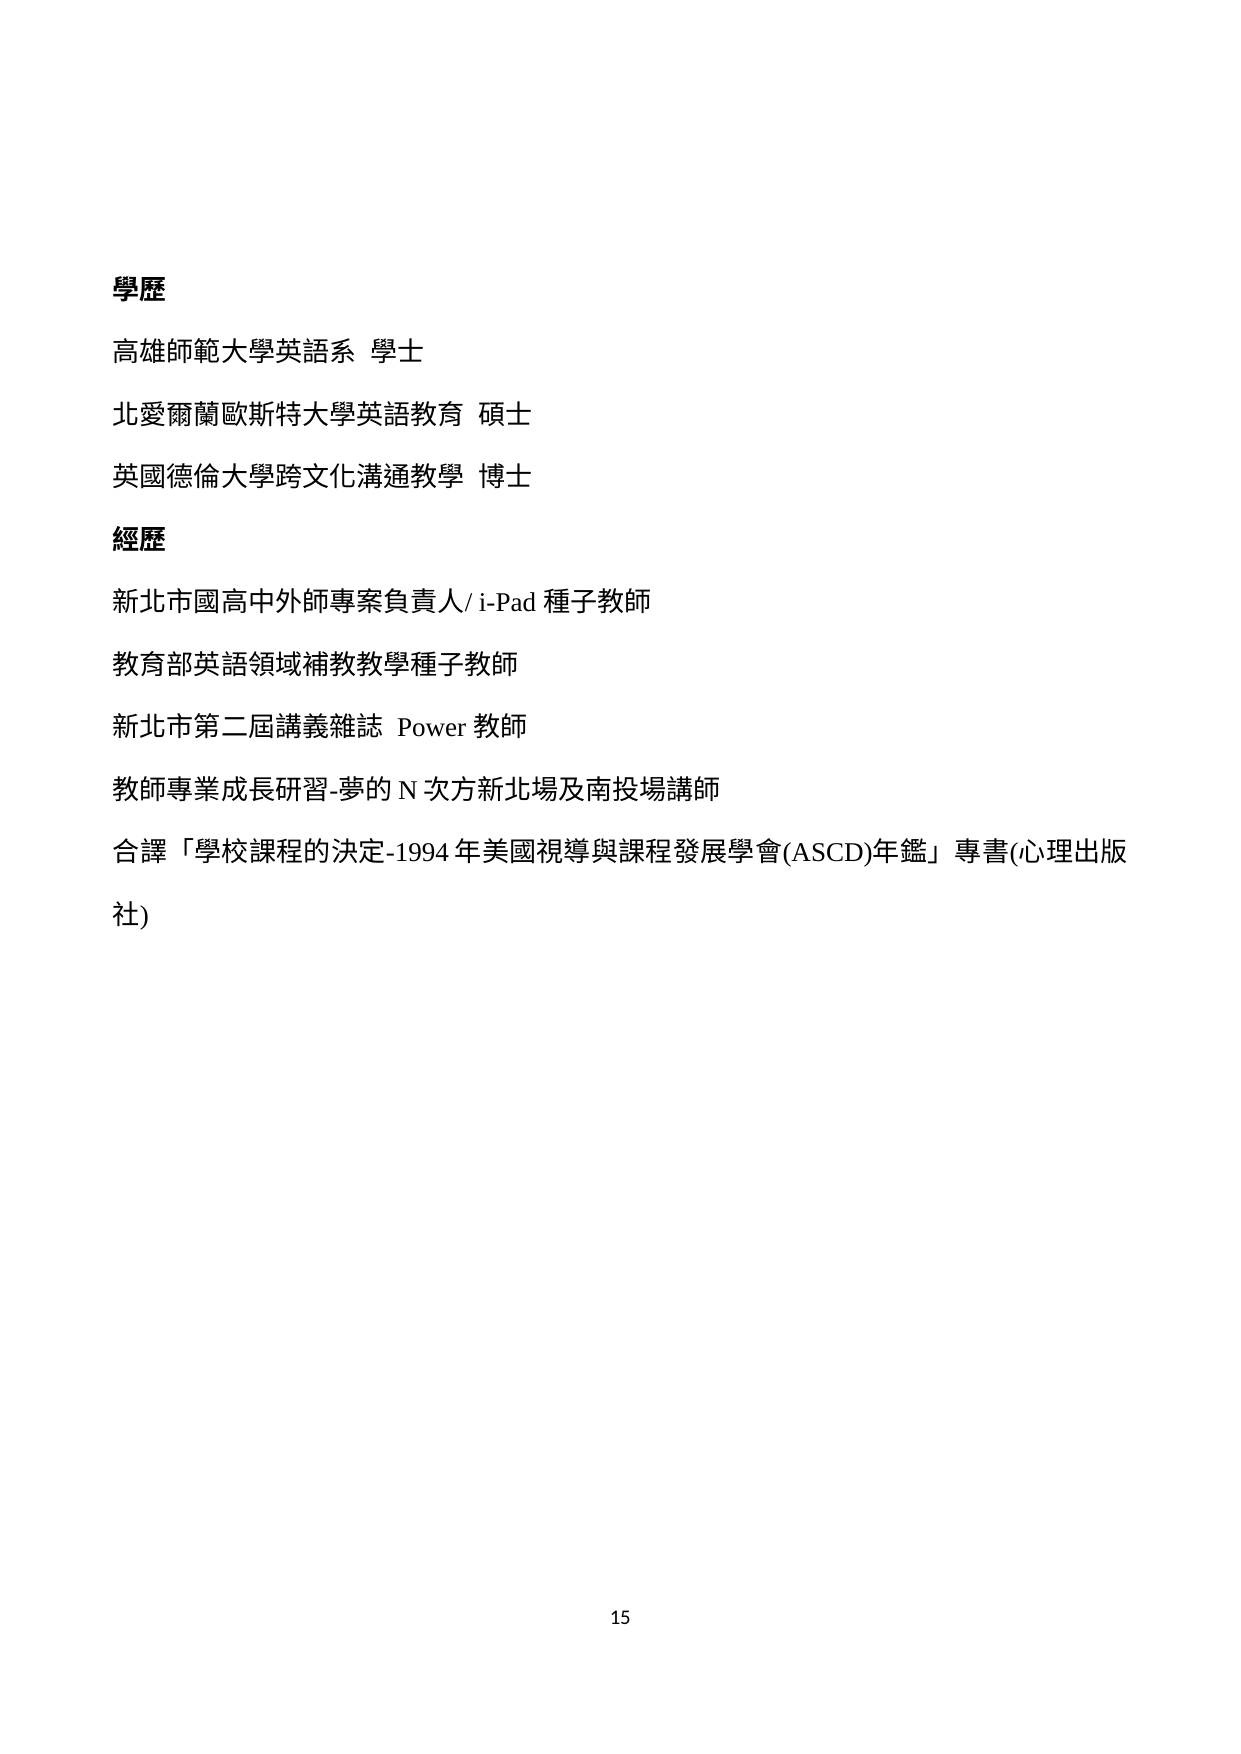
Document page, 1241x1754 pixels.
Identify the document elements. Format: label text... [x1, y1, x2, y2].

text 經歷 [112, 496, 1128, 558]
text 高雄師範大學英語系 學士 [112, 308, 1128, 371]
text 學歷 [112, 246, 1128, 308]
text 英國德倫大學跨文化溝通教學 博士 [112, 433, 1128, 496]
text 教師專業成長研習-夢的N次方新北場及南投場講師 [112, 746, 1128, 808]
text 新北市第二屆講義雜誌 Power 教師 [112, 683, 1128, 746]
text 合譯「學校課程的決定-1994年美國視導與課程發展學會(ASCD)年鑑」專書(心理出版社) [112, 808, 1128, 933]
text 北愛爾蘭歐斯特大學英語教育 碩士 [112, 371, 1128, 433]
text 新北市國高中外師專案負責人/ i-Pad 種子教師 [112, 558, 1128, 621]
text 教育部英語領域補教教學種子教師 [112, 621, 1128, 683]
